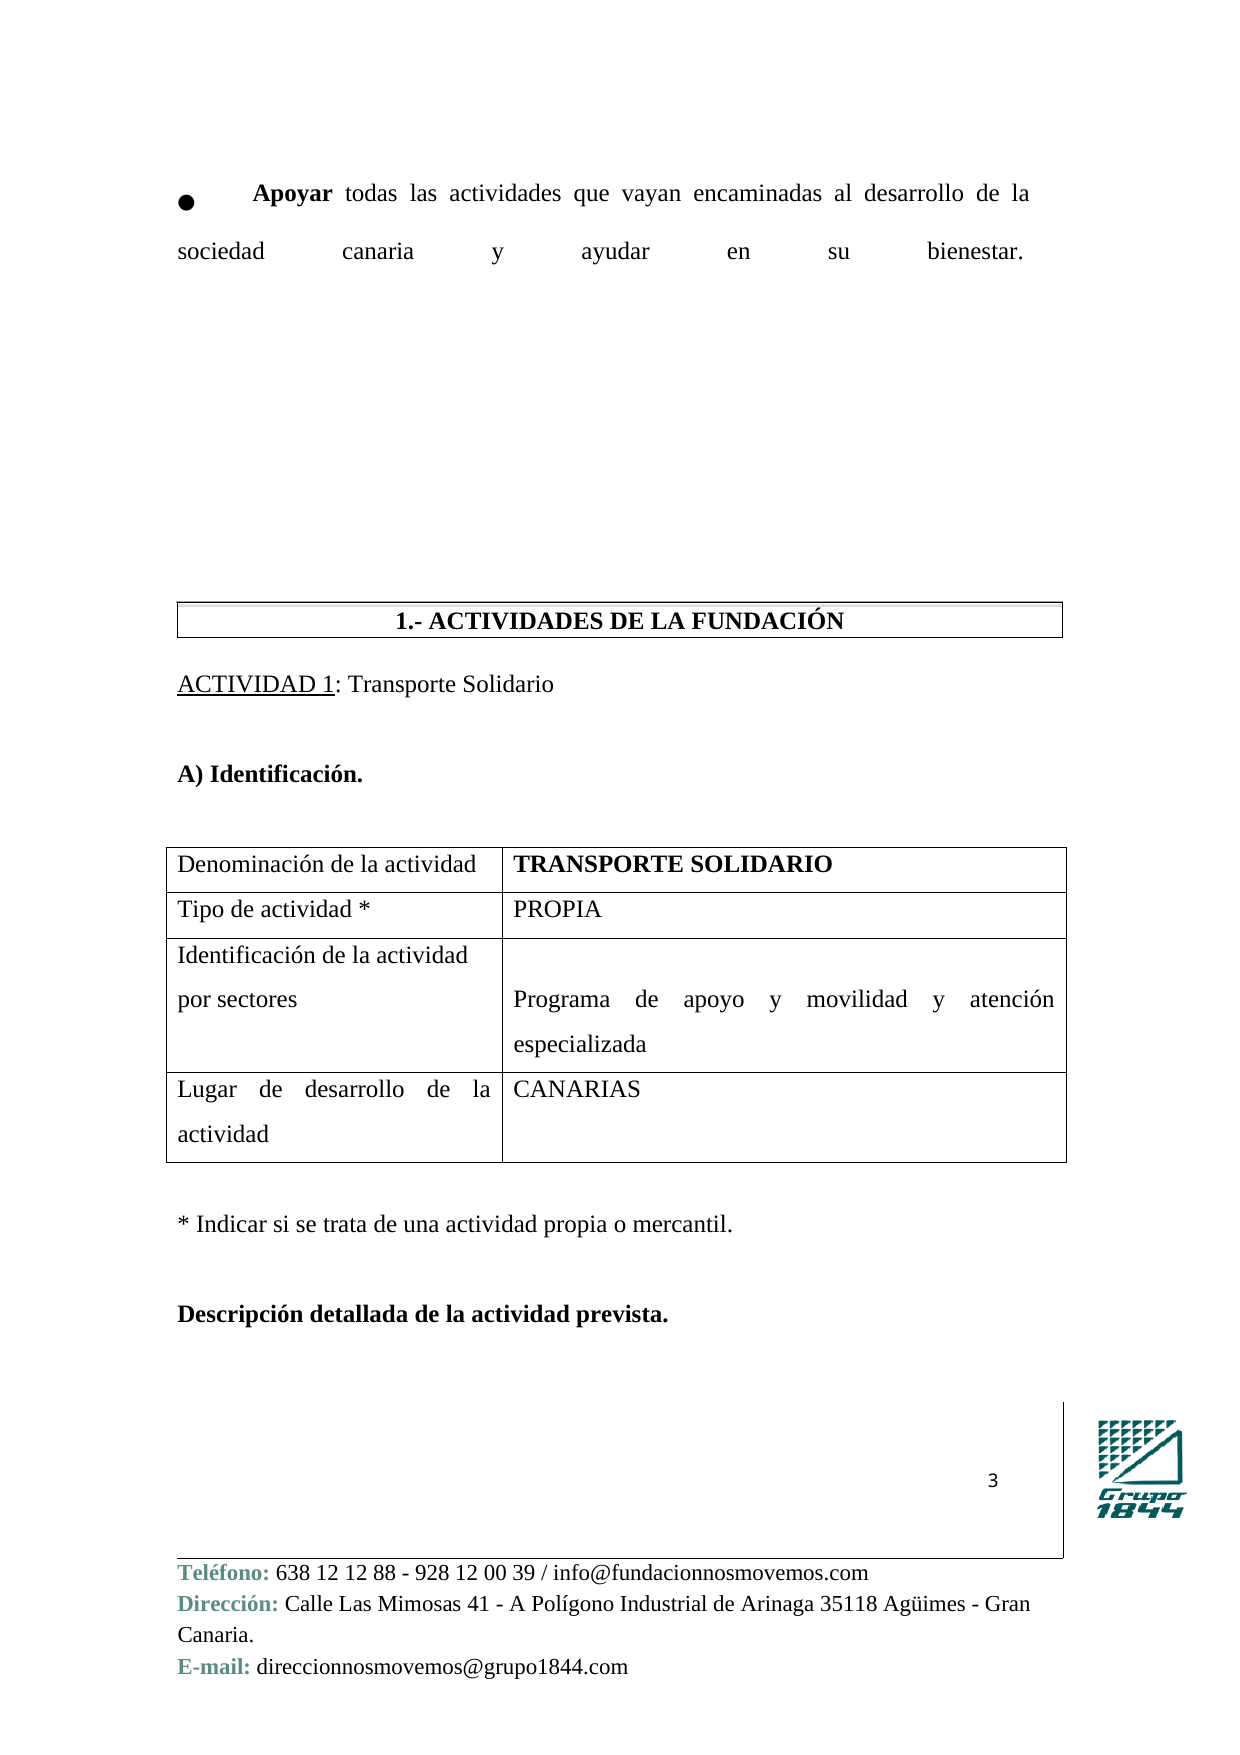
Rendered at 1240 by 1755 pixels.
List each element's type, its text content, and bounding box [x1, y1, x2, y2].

list Apoyar todas las actividades que vayan encaminadas al desarrollo de la sociedad canaria y ayudar en su bienestar. [177, 177, 1030, 309]
table_cell Identificación de la actividad por sectores [167, 939, 502, 1072]
table_cell CANARIAS [503, 1073, 1066, 1162]
table_header Denominación de la actividad [167, 848, 502, 892]
table_header TRANSPORTE SOLIDARIO [503, 848, 1066, 892]
subtitle ACTIVIDAD 1: Transporte Solidario [177, 668, 1063, 698]
table_cell PROPIA [503, 893, 1066, 937]
subtitle A) Identificación. [177, 757, 1063, 787]
table_cell Tipo de actividad * [167, 893, 502, 937]
table_cell Programa de apoyo y movilidad y atención especializada [503, 939, 1066, 1072]
subtitle Descripción detallada de la actividad prevista. [177, 1298, 1063, 1328]
subtitle 1.- ACTIVIDADES DE LA FUNDACIÓN [178, 607, 1062, 637]
subtitle * Indicar si se trata de una actividad propia o mercantil. [177, 1208, 1063, 1238]
table_cell Lugar de desarrollo de la actividad [167, 1073, 502, 1162]
